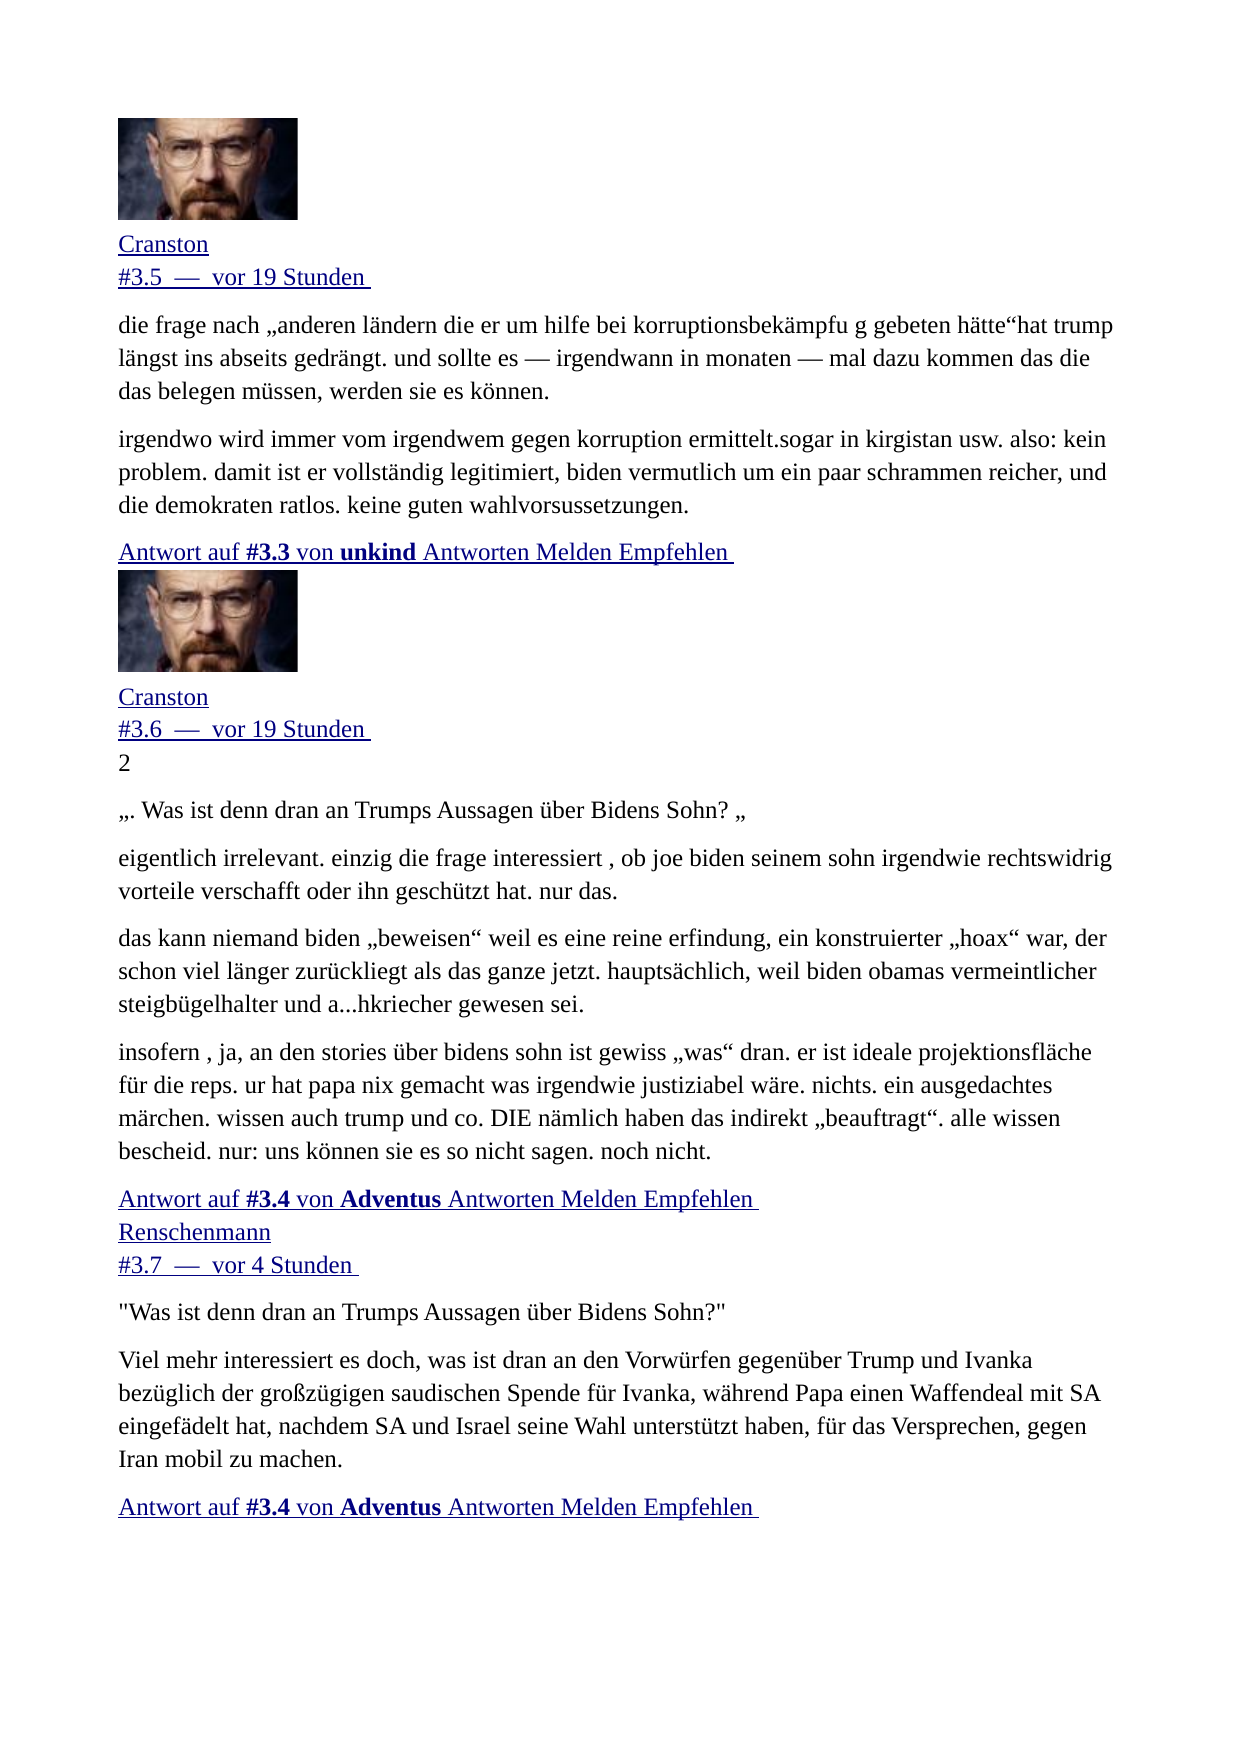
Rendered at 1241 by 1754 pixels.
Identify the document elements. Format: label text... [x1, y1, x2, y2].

text „. Was ist denn dran an Trumps Aussagen über Bidens Sohn? „ [118, 795, 1122, 824]
text Antwort auf #3.4 von Adventus Antworten Melden Empfehlen [118, 1184, 1122, 1212]
text irgendwo wird immer vom irgendwem gegen korruption ermittelt.sogar in kirgistan usw. also: kein problem. damit ist er vollständig legitimiert, biden vermutlich um ein paar schrammen reicher, und die demokraten ratlos. keine guten wahlvorsussetzungen. [118, 424, 1122, 518]
text 2 [118, 748, 1122, 776]
text Renschenmann [118, 1217, 1122, 1246]
text die frage nach „anderen ländern die er um hilfe bei korruptionsbekämpfu g gebeten hätte“hat trump längst ins abseits gedrängt. und sollte es — irgendwann in monaten — mal dazu kommen das die das belegen müssen, werden sie es können. [118, 310, 1122, 405]
text #3.6 — vor 19 Stunden [118, 714, 1122, 743]
text Cranston [118, 682, 1122, 710]
text Viel mehr interessiert es doch, was ist dran an den Vorwürfen gegenüber Trump und Ivanka bezüglich der großzügigen saudischen Spende für Ivanka, während Papa einen Waffendeal mit SA eingefädelt hat, nachdem SA und Israel seine Wahl unterstützt haben, für das Versprechen, gegen Iran mobil zu machen. [118, 1345, 1122, 1473]
text #3.5 — vor 19 Stunden [118, 262, 1122, 291]
text Cranston [118, 229, 1122, 258]
text eigentlich irrelevant. einzig die frage interessiert , ob joe biden seinem sohn irgendwie rechtswidrig vorteile verschafft oder ihn geschützt hat. nur das. [118, 843, 1122, 904]
text "Was ist denn dran an Trumps Aussagen über Bidens Sohn?" [118, 1297, 1122, 1326]
text insofern , ja, an den stories über bidens sohn ist gewiss „was“ dran. er ist ideale projektionsfläche für die reps. ur hat papa nix gemacht was irgendwie justiziabel wäre. nichts. ein ausgedachtes märchen. wissen auch trump und co. DIE nämlich haben das indirekt „beauftragt“. alle wissen bescheid. nur: uns können sie es so nicht sagen. noch nicht. [118, 1037, 1122, 1165]
picture [118, 570, 298, 672]
text #3.7 — vor 4 Stunden [118, 1250, 1122, 1278]
text Antwort auf #3.3 von unkind Antworten Melden Empfehlen [118, 537, 1122, 566]
text Antwort auf #3.4 von Adventus Antworten Melden Empfehlen [118, 1492, 1122, 1520]
text das kann niemand biden „beweisen“ weil es eine reine erfindung, ein konstruierter „hoax“ war, der schon viel länger zurückliegt als das ganze jetzt. hauptsächlich, weil biden obamas vermeintlicher steigbügelhalter und a...hkriecher gewesen sei. [118, 923, 1122, 1018]
picture [118, 118, 298, 220]
